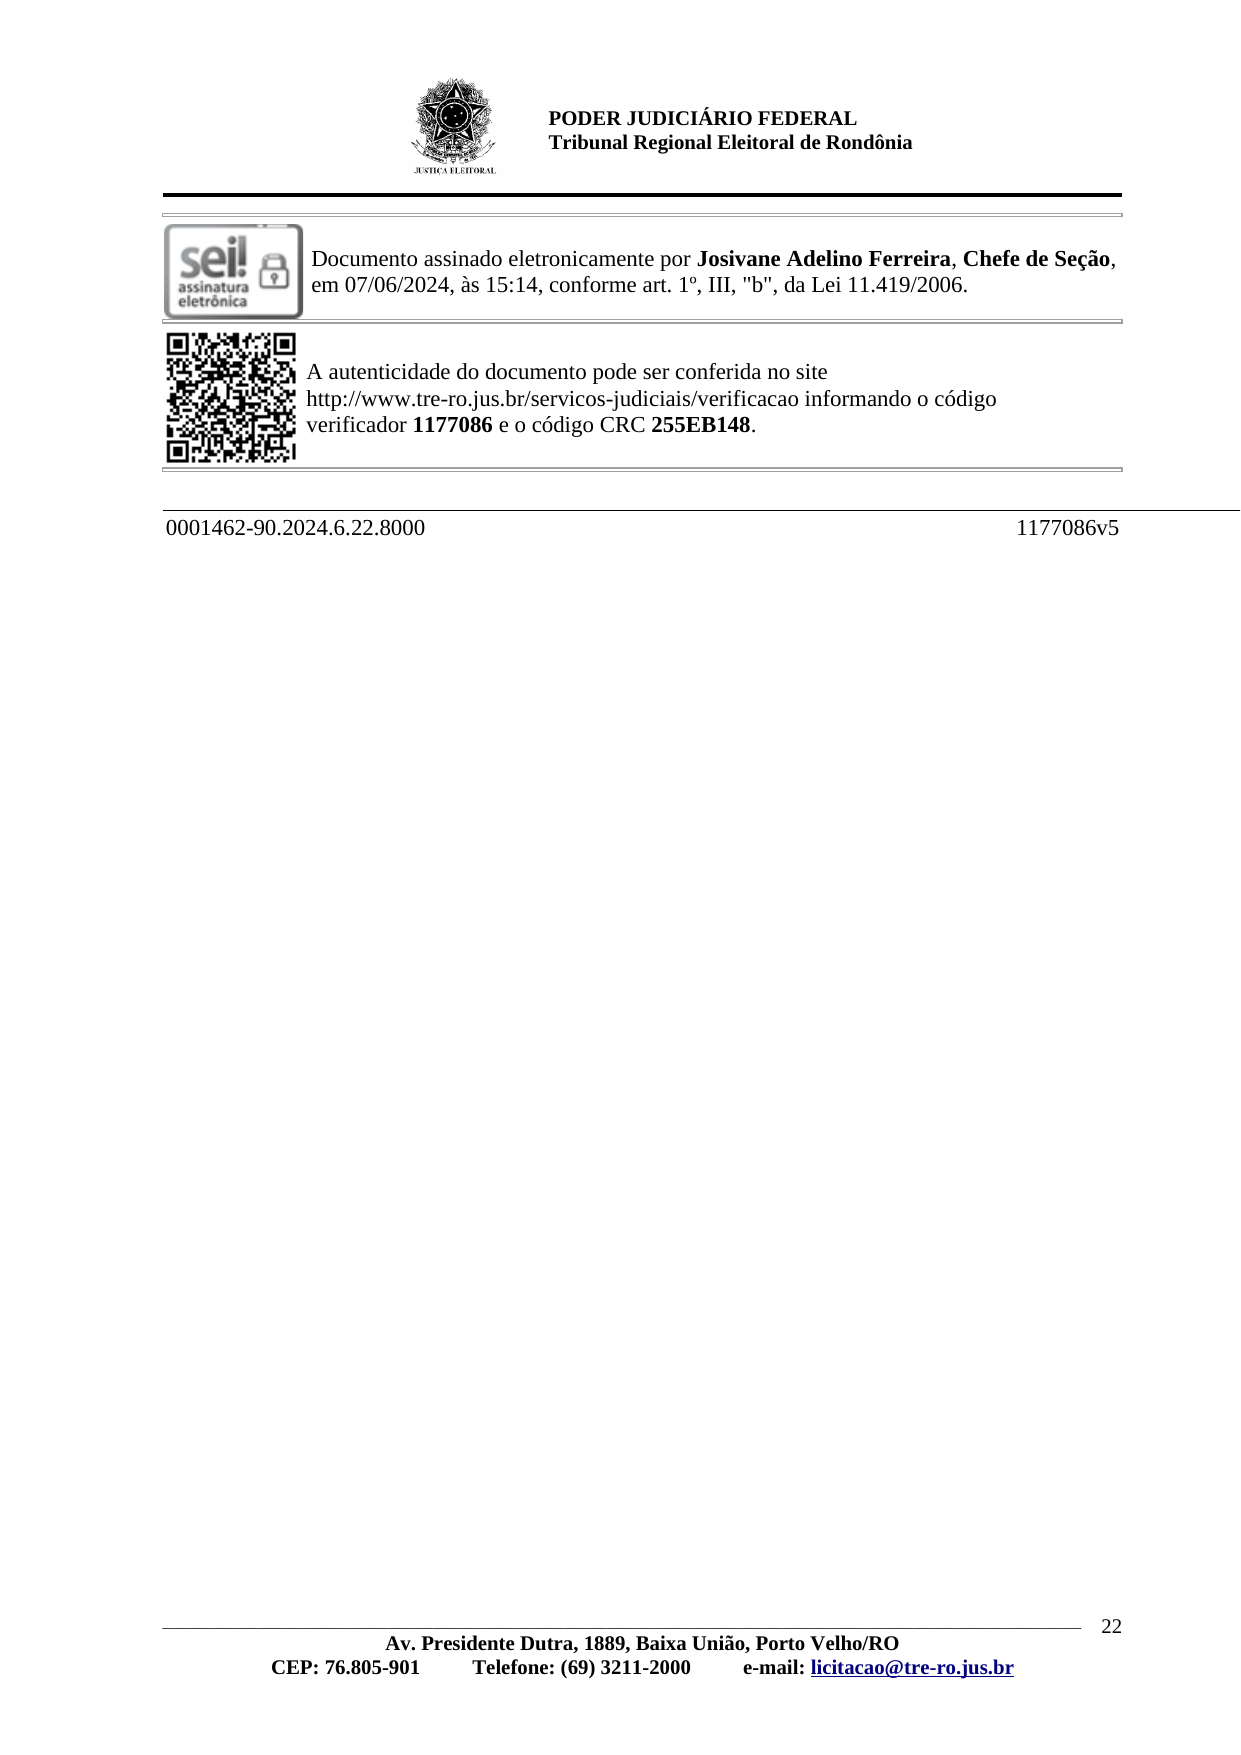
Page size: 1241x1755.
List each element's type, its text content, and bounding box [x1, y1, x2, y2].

table_header A autenticidade do documento pode ser conferida no site http://www.tre-ro.jus.br/servicos-judiciais/verificacao informando o código verificador 1177086 e o código CRC 255EB148. [305, 329, 1132, 467]
table_header [163, 329, 305, 467]
table_header Documento assinado eletronicamente por Josivane Adelino Ferreira, Chefe de Seção, em 07/06/2024, às 15:14, conforme art. 1º, III, "b", da Lei 11.419/2006. [309, 223, 1132, 320]
table_header 1177086v5 [642, 511, 1122, 543]
table_header 0001462-90.2024.6.22.8000 [163, 511, 642, 543]
table_header [163, 223, 309, 319]
